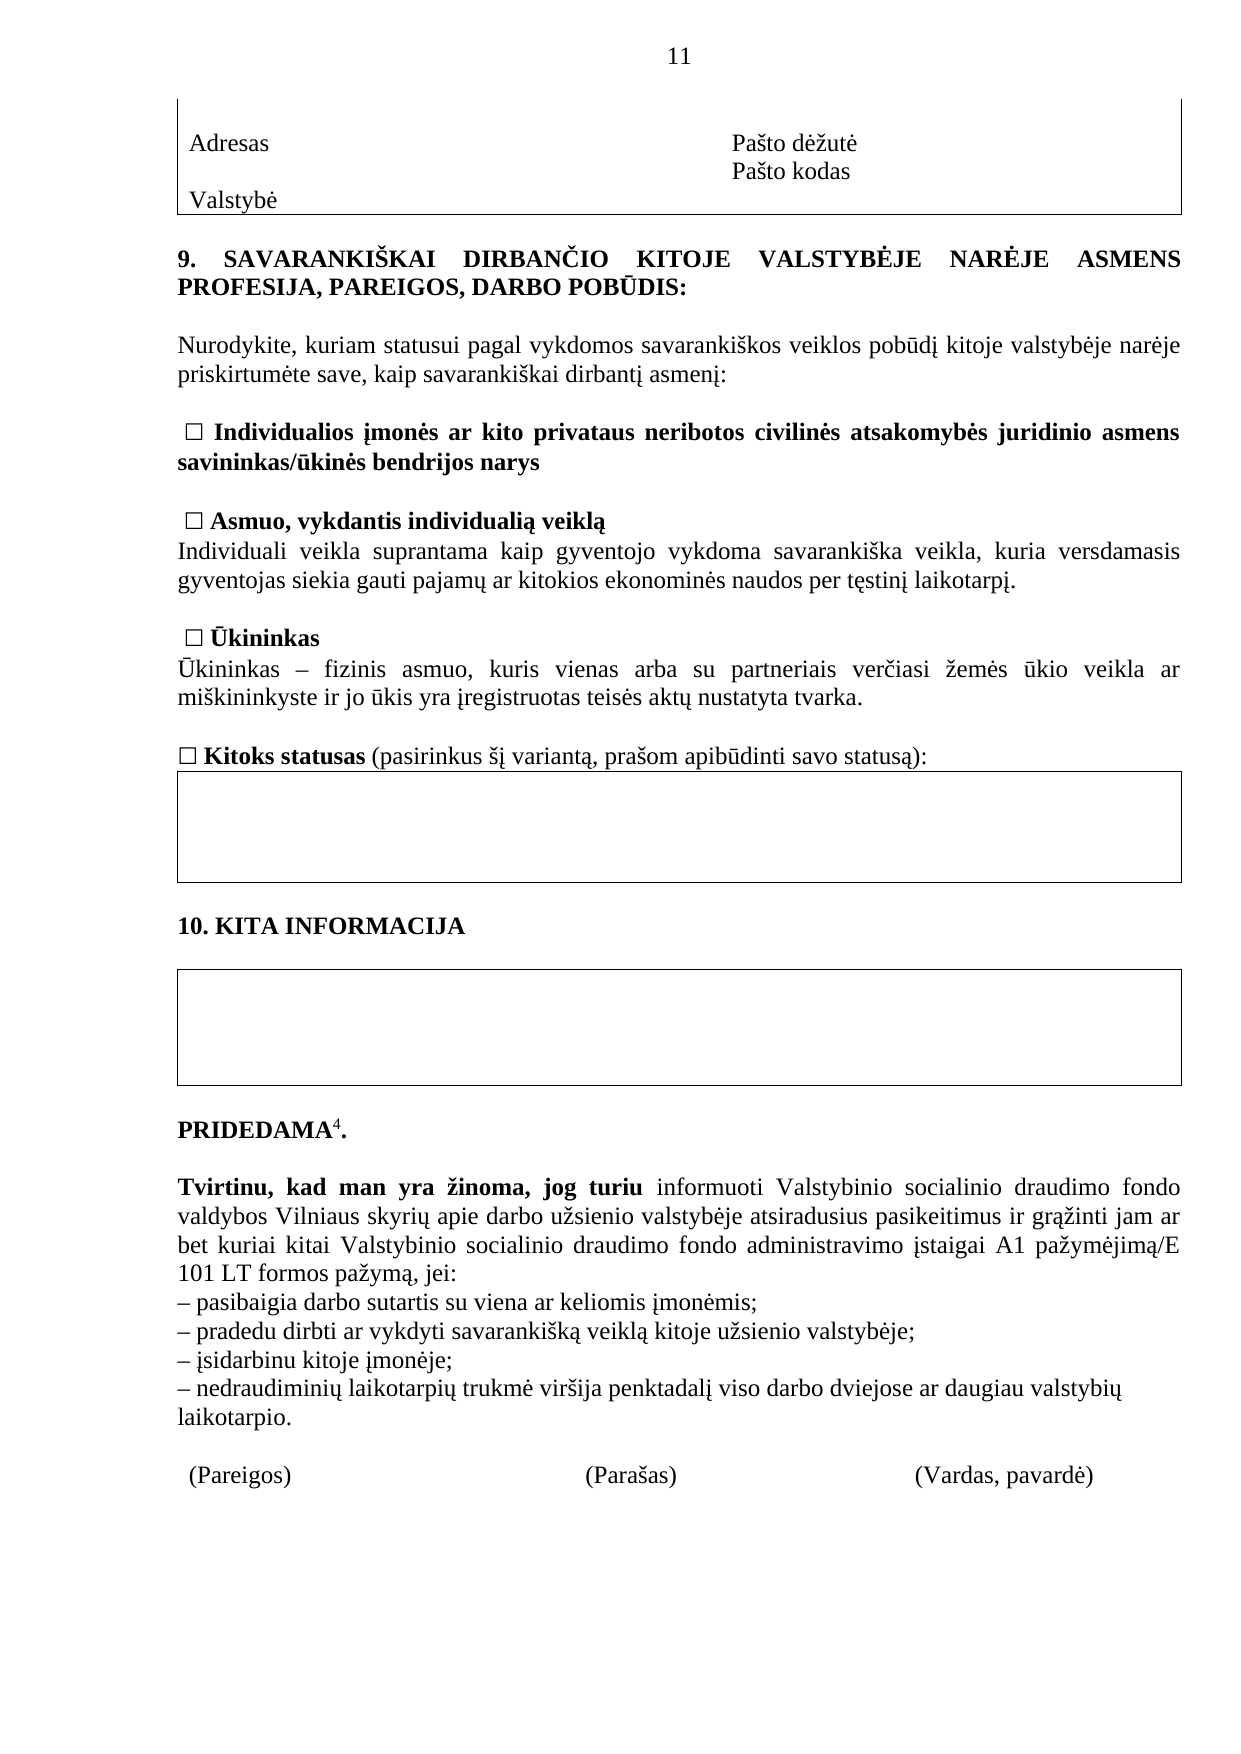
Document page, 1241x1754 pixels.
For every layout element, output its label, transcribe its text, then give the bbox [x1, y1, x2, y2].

text – pasibaigia darbo sutartis su viena ar keliomis įmonėmis; [177, 1287, 1181, 1316]
table_cell Valstybė [178, 185, 720, 214]
text ☐ Kitoks statusas (pasirinkus šį variantą, prašom apibūdinti savo statusą): [177, 740, 1181, 771]
text – nedraudiminių laikotarpių trukmė viršija penktadalį viso darbo dviejose ar daugiau valstybių laikotarpio. [177, 1373, 1181, 1431]
table_cell Pašto dėžutė [720, 128, 1181, 156]
table_header (Parašas) [441, 1460, 827, 1488]
text ☐ Asmuo, vykdantis individualią veiklą [177, 505, 1181, 536]
text ☐ Ūkininkas [177, 622, 1181, 654]
table_cell [178, 99, 388, 128]
text Tvirtinu, kad man yra žinoma, jog turiu informuoti Valstybinio socialinio draudimo fondo valdybos Vilniaus skyrių apie darbo užsienio valstybėje atsiradusius pasikeitimus ir grąžinti jam ar bet kuriai kitai Valstybinio socialinio draudimo fondo administravimo įstaigai A1 pažymėjimą/E 101 LT formos pažymą, jei: [177, 1172, 1181, 1287]
text Nurodykite, kuriam statusui pagal vykdomos savarankiškos veiklos pobūdį kitoje valstybėje narėje priskirtumėte save, kaip savarankiškai dirbantį asmenį: [177, 330, 1181, 387]
text ☐ Individualios įmonės ar kito privataus neribotos civilinės atsakomybės juridinio asmens savininkas/ūkinės bendrijos narys [177, 416, 1181, 476]
text – įsidarbinu kitoje įmonėje; [177, 1345, 1181, 1373]
text 9. SAVARANKIŠKAI DIRBANČIO kitoje valstybėje narėje ASMENS PROFESIJA, PAREIGOS, DARBO POBŪDIS: [177, 244, 1181, 301]
text – pradedu dirbti ar vykdyti savarankišką veiklą kitoje užsienio valstybėje; [177, 1316, 1181, 1345]
text Ūkininkas – fizinis asmuo, kuris vienas arba su partneriais verčiasi žemės ūkio veikla ar miškininkyste ir jo ūkis yra įregistruotas teisės aktų nustatyta tvarka. [177, 654, 1181, 711]
table_header (Vardas, pavardė) [827, 1460, 1181, 1488]
table_cell [720, 99, 1181, 128]
table_cell Pašto kodas [720, 156, 1181, 185]
table_cell [720, 185, 1181, 214]
text Individuali veikla suprantama kaip gyventojo vykdoma savarankiška veikla, kuria versdamasis gyventojas siekia gauti pajamų ar kitokios ekonominės naudos per tęstinį laikotarpį. [177, 536, 1181, 594]
table_header [178, 772, 1181, 882]
text PRIDEDAMA4. [177, 1115, 1181, 1143]
table_header [178, 970, 1181, 1085]
table_header (Pareigos) [177, 1460, 441, 1488]
text 10. KITA INFORMACIJA [177, 911, 1181, 940]
table_cell Adresas [178, 128, 720, 185]
table_cell [388, 99, 720, 128]
